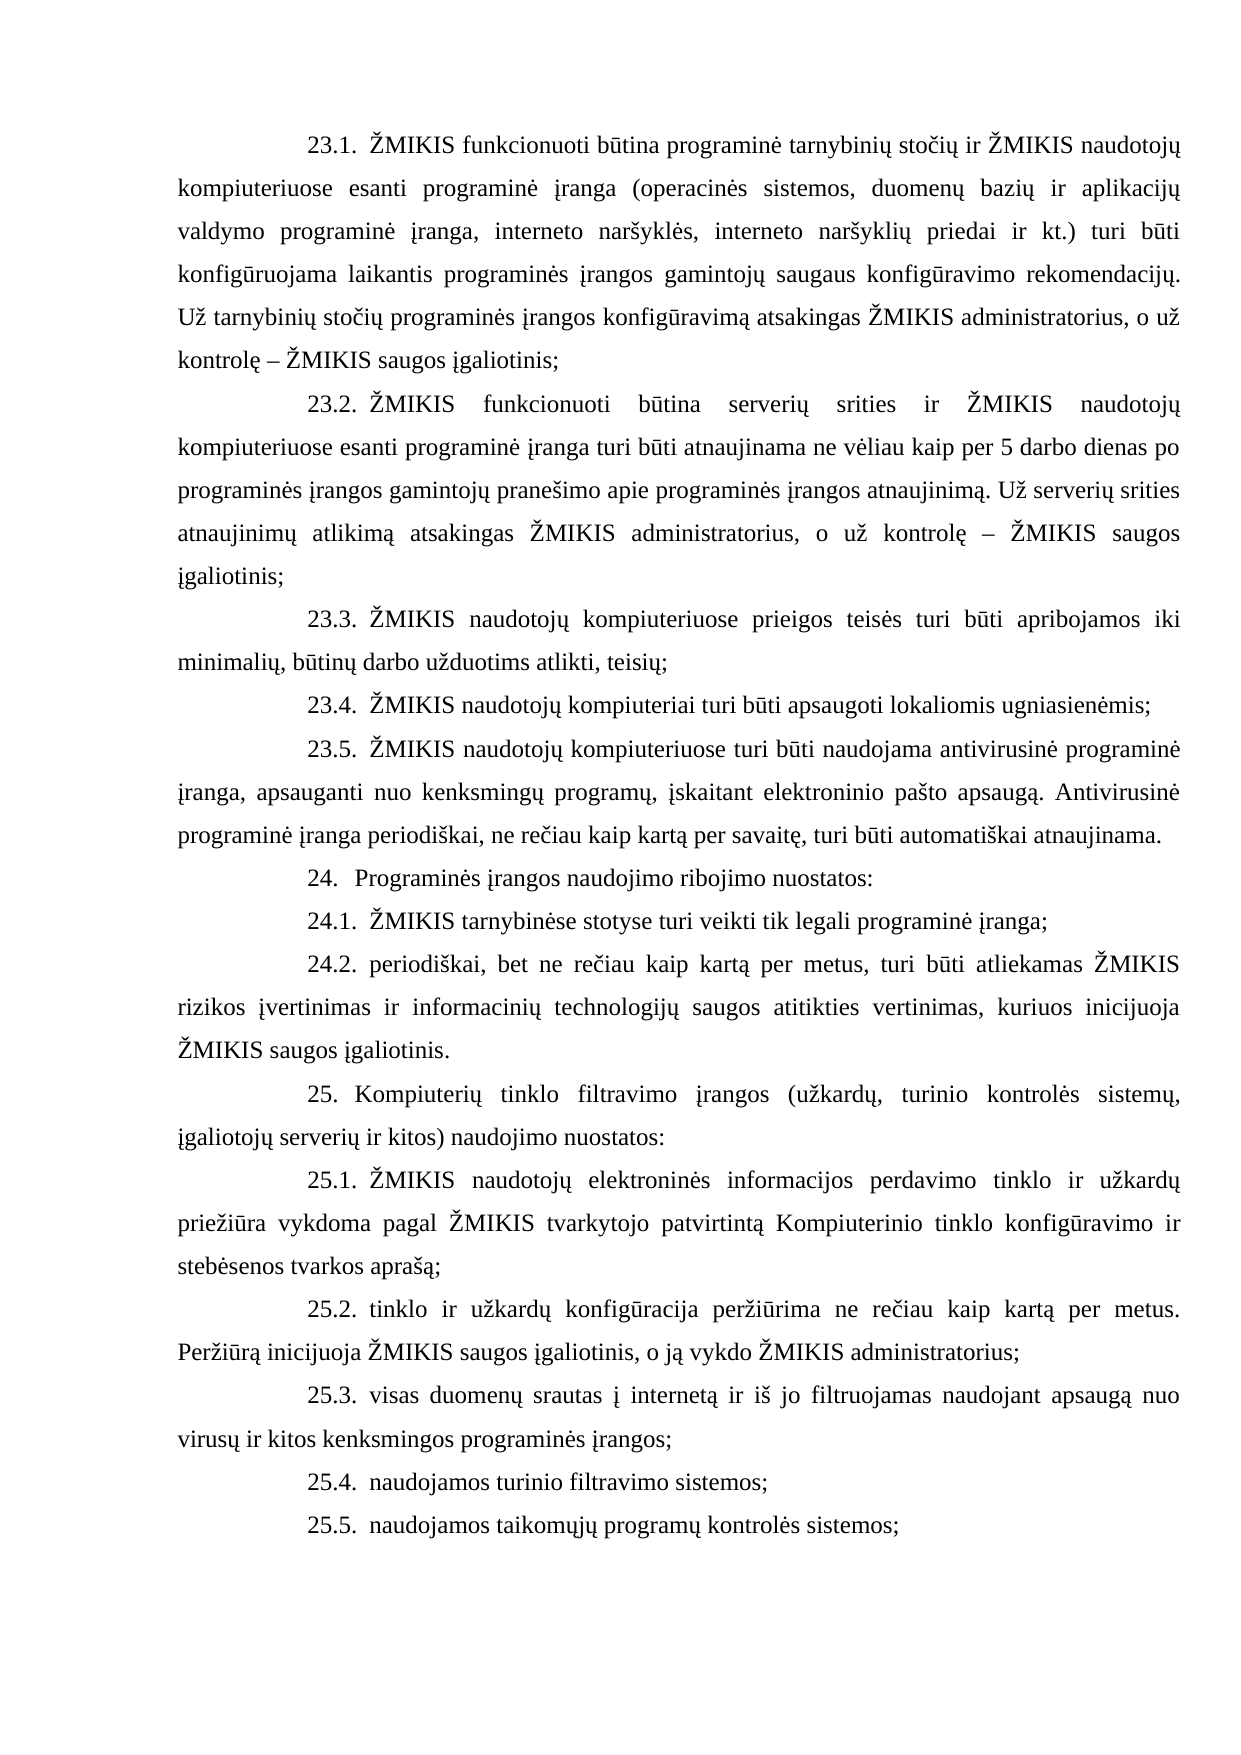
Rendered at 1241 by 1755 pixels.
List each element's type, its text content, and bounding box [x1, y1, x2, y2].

text 25. Kompiuterių tinklo filtravimo įrangos (užkardų, turinio kontrolės sistemų, įgaliotojų serverių ir kitos) naudojimo nuostatos: [177, 1079, 1181, 1151]
text 25.3. visas duomenų srautas į internetą ir iš jo filtruojamas naudojant apsaugą nuo virusų ir kitos kenksmingos programinės įrangos; [177, 1381, 1181, 1452]
text 24. Programinės įrangos naudojimo ribojimo nuostatos: [177, 863, 1181, 892]
text 24.1. ŽMIKIS tarnybinėse stotyse turi veikti tik legali programinė įranga; [177, 906, 1181, 935]
text 25.2. tinklo ir užkardų konfigūracija peržiūrima ne rečiau kaip kartą per metus. Peržiūrą inicijuoja ŽMIKIS saugos įgaliotinis, o ją vykdo ŽMIKIS administratorius; [177, 1294, 1181, 1366]
text 25.5. naudojamos taikomųjų programų kontrolės sistemos; [177, 1510, 1181, 1539]
text 23.3. ŽMIKIS naudotojų kompiuteriuose prieigos teisės turi būti apribojamos iki minimalių, būtinų darbo užduotims atlikti, teisių; [177, 604, 1181, 676]
text 23.5. ŽMIKIS naudotojų kompiuteriuose turi būti naudojama antivirusinė programinė įranga, apsauganti nuo kenksmingų programų, įskaitant elektroninio pašto apsaugą. Antivirusinė programinė įranga periodiškai, ne rečiau kaip kartą per savaitę, turi būti automatiškai atnaujinama. [177, 734, 1181, 849]
text 24.2. periodiškai, bet ne rečiau kaip kartą per metus, turi būti atliekamas ŽMIKIS rizikos įvertinimas ir informacinių technologijų saugos atitikties vertinimas, kuriuos inicijuoja ŽMIKIS saugos įgaliotinis. [177, 949, 1181, 1064]
text 25.1. ŽMIKIS naudotojų elektroninės informacijos perdavimo tinklo ir užkardų priežiūra vykdoma pagal ŽMIKIS tvarkytojo patvirtintą Kompiuterinio tinklo konfigūravimo ir stebėsenos tvarkos aprašą; [177, 1165, 1181, 1280]
text 25.4. naudojamos turinio filtravimo sistemos; [177, 1467, 1181, 1496]
text 23.2. ŽMIKIS funkcionuoti būtina serverių srities ir ŽMIKIS naudotojų kompiuteriuose esanti programinė įranga turi būti atnaujinama ne vėliau kaip per 5 darbo dienas po programinės įrangos gamintojų pranešimo apie programinės įrangos atnaujinimą. Už serverių srities atnaujinimų atlikimą atsakingas ŽMIKIS administratorius, o už kontrolę – ŽMIKIS saugos įgaliotinis; [177, 389, 1181, 590]
text 23.1. ŽMIKIS funkcionuoti būtina programinė tarnybinių stočių ir ŽMIKIS naudotojų kompiuteriuose esanti programinė įranga (operacinės sistemos, duomenų bazių ir aplikacijų valdymo programinė įranga, interneto naršyklės, interneto naršyklių priedai ir kt.) turi būti konfigūruojama laikantis programinės įrangos gamintojų saugaus konfigūravimo rekomendacijų. Už tarnybinių stočių programinės įrangos konfigūravimą atsakingas ŽMIKIS administratorius, o už kontrolę – ŽMIKIS saugos įgaliotinis; [177, 130, 1181, 374]
text 23.4. ŽMIKIS naudotojų kompiuteriai turi būti apsaugoti lokaliomis ugniasienėmis; [177, 691, 1181, 719]
